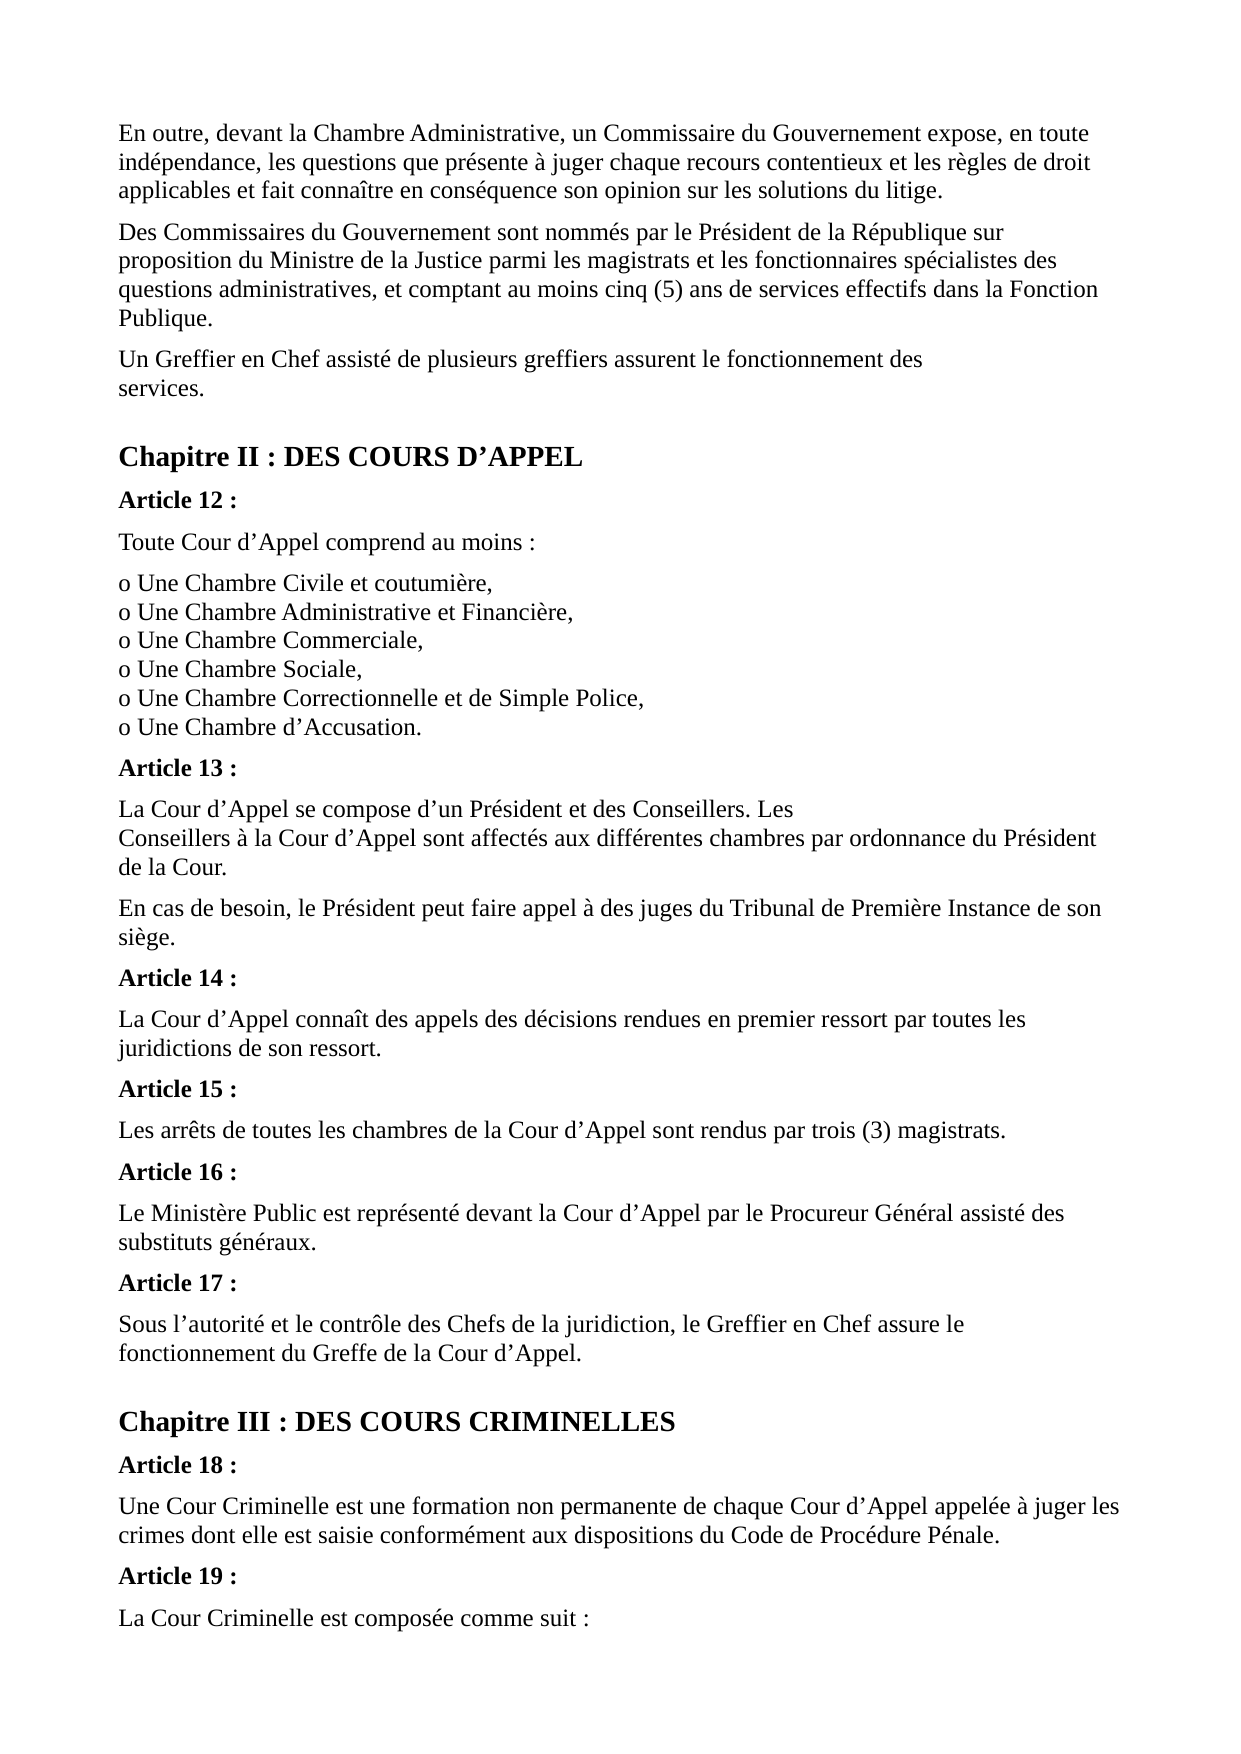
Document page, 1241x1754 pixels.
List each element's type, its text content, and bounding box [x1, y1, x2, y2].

text Les arrêts de toutes les chambres de la Cour d’Appel sont rendus par trois (3) magistrats. [118, 1115, 1122, 1144]
text En cas de besoin, le Président peut faire appel à des juges du Tribunal de Première Instance de son siège. [118, 893, 1122, 950]
text Toute Cour d’Appel comprend au moins : [118, 527, 1122, 555]
text Des Commissaires du Gouvernement sont nommés par le Président de la République sur proposition du Ministre de la Justice parmi les magistrats et les fonctionnaires spécialistes des questions administratives, et comptant au moins cinq (5) ans de services effectifs dans la Fonction Publique. [118, 217, 1122, 332]
text Article 14 : [118, 963, 1122, 992]
text Le Ministère Public est représenté devant la Cour d’Appel par le Procureur Général assisté des substituts généraux. [118, 1198, 1122, 1255]
text Article 18 : [118, 1450, 1122, 1479]
text Article 16 : [118, 1157, 1122, 1185]
text Article 19 : [118, 1561, 1122, 1590]
text Article 17 : [118, 1268, 1122, 1297]
text En outre, devant la Chambre Administrative, un Commissaire du Gouvernement expose, en toute indépendance, les questions que présente à juger chaque recours contentieux et les règles de droit applicables et fait connaître en conséquence son opinion sur les solutions du litige. [118, 118, 1122, 204]
subtitle Chapitre II : DES COURS D’APPEL [118, 439, 1122, 473]
text Article 13 : [118, 753, 1122, 782]
subtitle Chapitre III : DES COURS CRIMINELLES [118, 1404, 1122, 1438]
text Une Cour Criminelle est une formation non permanente de chaque Cour d’Appel appelée à juger les crimes dont elle est saisie conformément aux dispositions du Code de Procédure Pénale. [118, 1491, 1122, 1549]
text La Cour Criminelle est composée comme suit : [118, 1603, 1122, 1631]
text La Cour d’Appel se compose d’un Président et des Conseillers. Les Conseillers à la Cour d’Appel sont affectés aux différentes chambres par ordonnance du Président de la Cour. [118, 794, 1122, 880]
text La Cour d’Appel connaît des appels des décisions rendues en premier ressort par toutes les juridictions de son ressort. [118, 1004, 1122, 1062]
text Article 12 : [118, 485, 1122, 514]
text Un Greffier en Chef assisté de plusieurs greffiers assurent le fonctionnement des services. [118, 344, 1122, 402]
text Article 15 : [118, 1074, 1122, 1103]
text Sous l’autorité et le contrôle des Chefs de la juridiction, le Greffier en Chef assure le fonctionnement du Greffe de la Cour d’Appel. [118, 1309, 1122, 1367]
text o Une Chambre Civile et coutumière, o Une Chambre Administrative et Financière, o Une Chambre Commerciale, o Une Chambre Sociale, o Une Chambre Correctionnelle et de Simple Police, o Une Chambre d’Accusation. [118, 568, 1122, 740]
